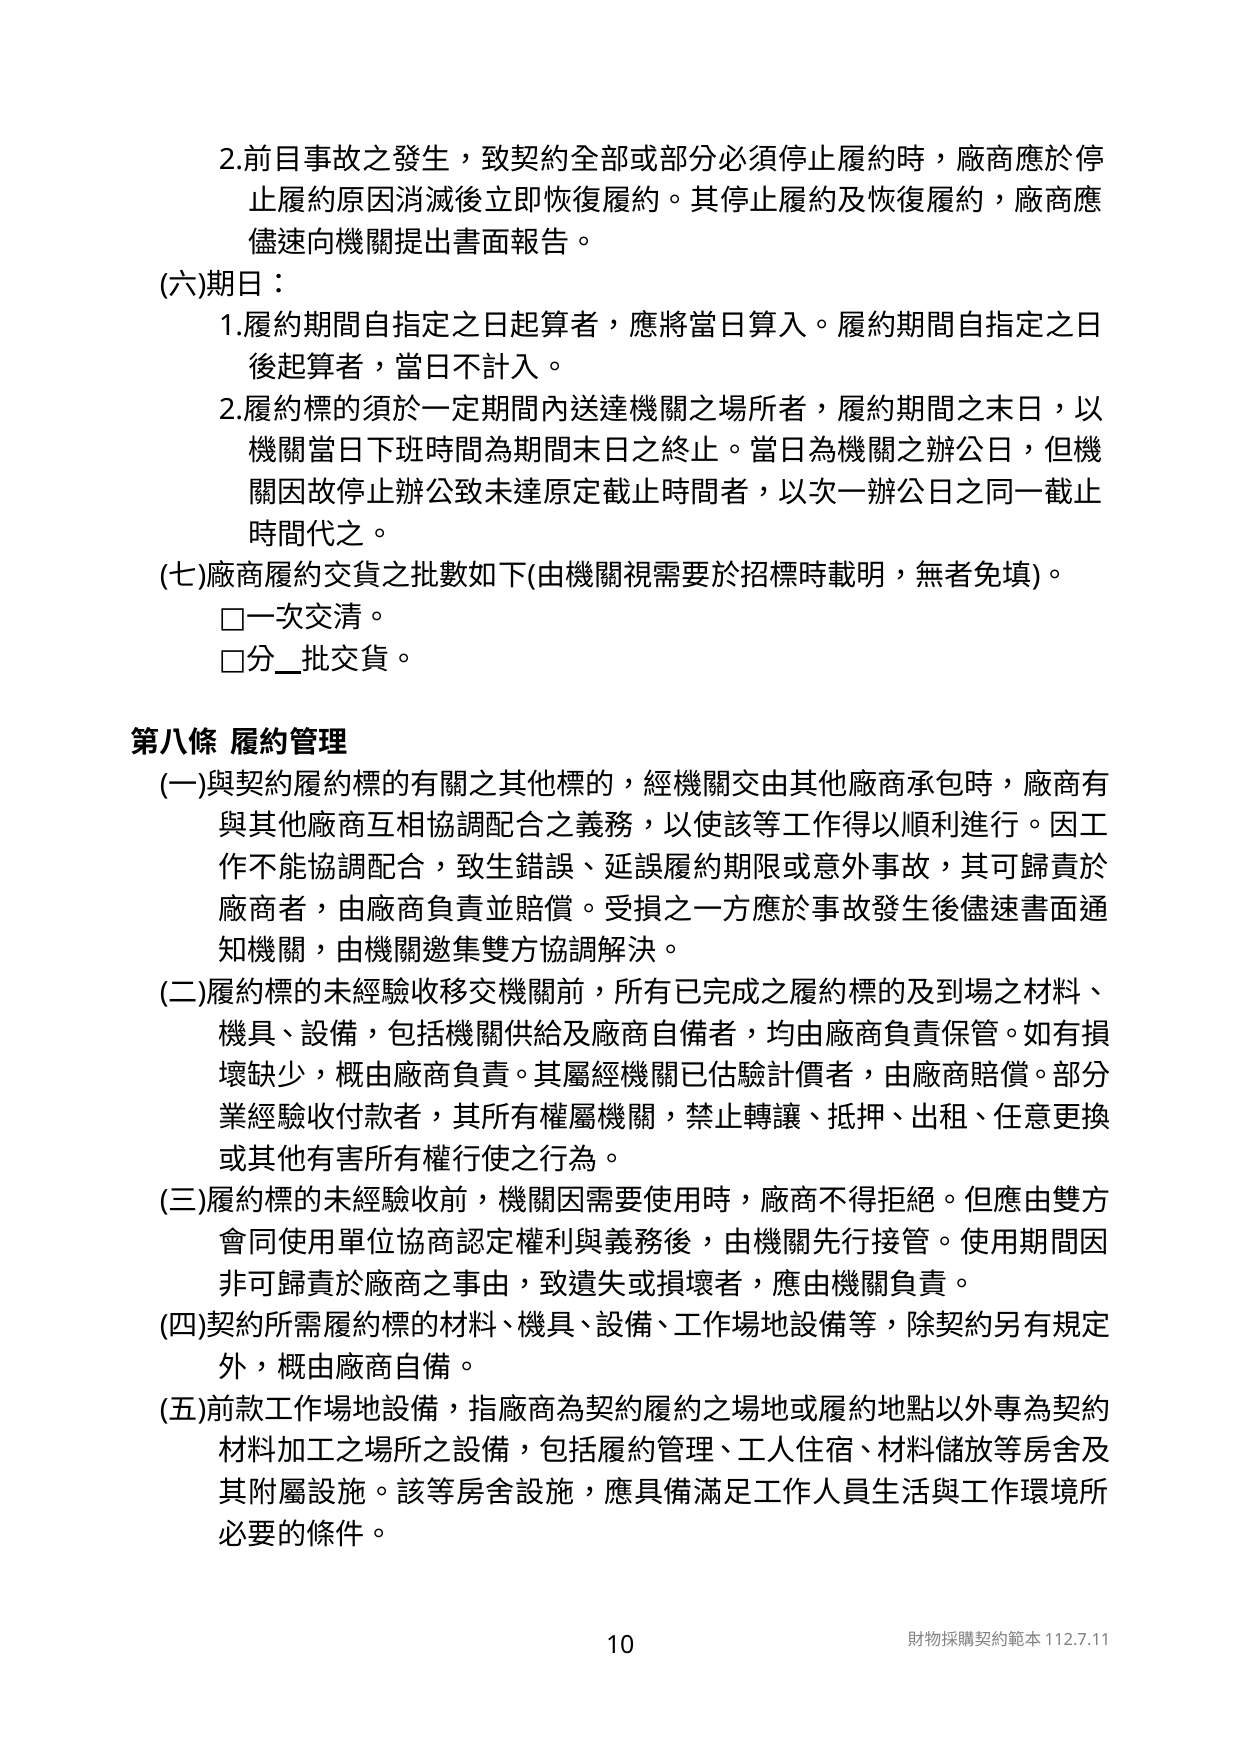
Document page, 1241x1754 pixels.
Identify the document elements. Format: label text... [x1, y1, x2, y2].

text (五)前款工作場地設備，指廠商為契約履約之場地或履約地點以外專為契約材料加工之場所之設備，包括履約管理、工人住宿、材料儲放等房舍及其附屬設施。該等房舍設施，應具備滿足工作人員生活與工作環境所必要的條件。 [159, 1386, 1110, 1552]
text (一)與契約履約標的有關之其他標的，經機關交由其他廠商承包時，廠商有與其他廠商互相協調配合之義務，以使該等工作得以順利進行。因工作不能協調配合，致生錯誤、延誤履約期限或意外事故，其可歸責於廠商者，由廠商負責並賠償。受損之一方應於事故發生後儘速書面通知機關，由機關邀集雙方協調解決。 [159, 761, 1110, 969]
text (四)契約所需履約標的材料、機具、設備、工作場地設備等，除契約另有規定外，概由廠商自備。 [159, 1302, 1110, 1386]
text 1.履約期間自指定之日起算者，應將當日算入。履約期間自指定之日後起算者，當日不計入。 [218, 302, 1104, 386]
text 2.履約標的須於一定期間內送達機關之場所者，履約期間之末日，以機關當日下班時間為期間末日之終止。當日為機關之辦公日，但機關因故停止辦公致未達原定截止時間者，以次一辦公日之同一截止時間代之。 [218, 386, 1104, 552]
text □分 批交貨。 [218, 636, 1104, 677]
text 2.前目事故之發生，致契約全部或部分必須停止履約時，廠商應於停止履約原因消滅後立即恢復履約。其停止履約及恢復履約，廠商應儘速向機關提出書面報告。 [218, 136, 1104, 261]
text (二)履約標的未經驗收移交機關前，所有已完成之履約標的及到場之材料、機具、設備，包括機關供給及廠商自備者，均由廠商負責保管。如有損壞缺少，概由廠商負責。其屬經機關已估驗計價者，由廠商賠償。部分業經驗收付款者，其所有權屬機關，禁止轉讓、抵押、出租、任意更換或其他有害所有權行使之行為。 [159, 969, 1110, 1177]
text (三)履約標的未經驗收前，機關因需要使用時，廠商不得拒絕。但應由雙方會同使用單位協商認定權利與義務後，由機關先行接管。使用期間因非可歸責於廠商之事由，致遺失或損壞者，應由機關負責。 [159, 1177, 1110, 1302]
text □一次交清。 [218, 594, 1104, 636]
text (六)期日： [159, 261, 1110, 302]
text (七)廠商履約交貨之批數如下(由機關視需要於招標時載明，無者免填)。 [159, 552, 1110, 594]
text 第八條 履約管理 [130, 719, 1110, 761]
